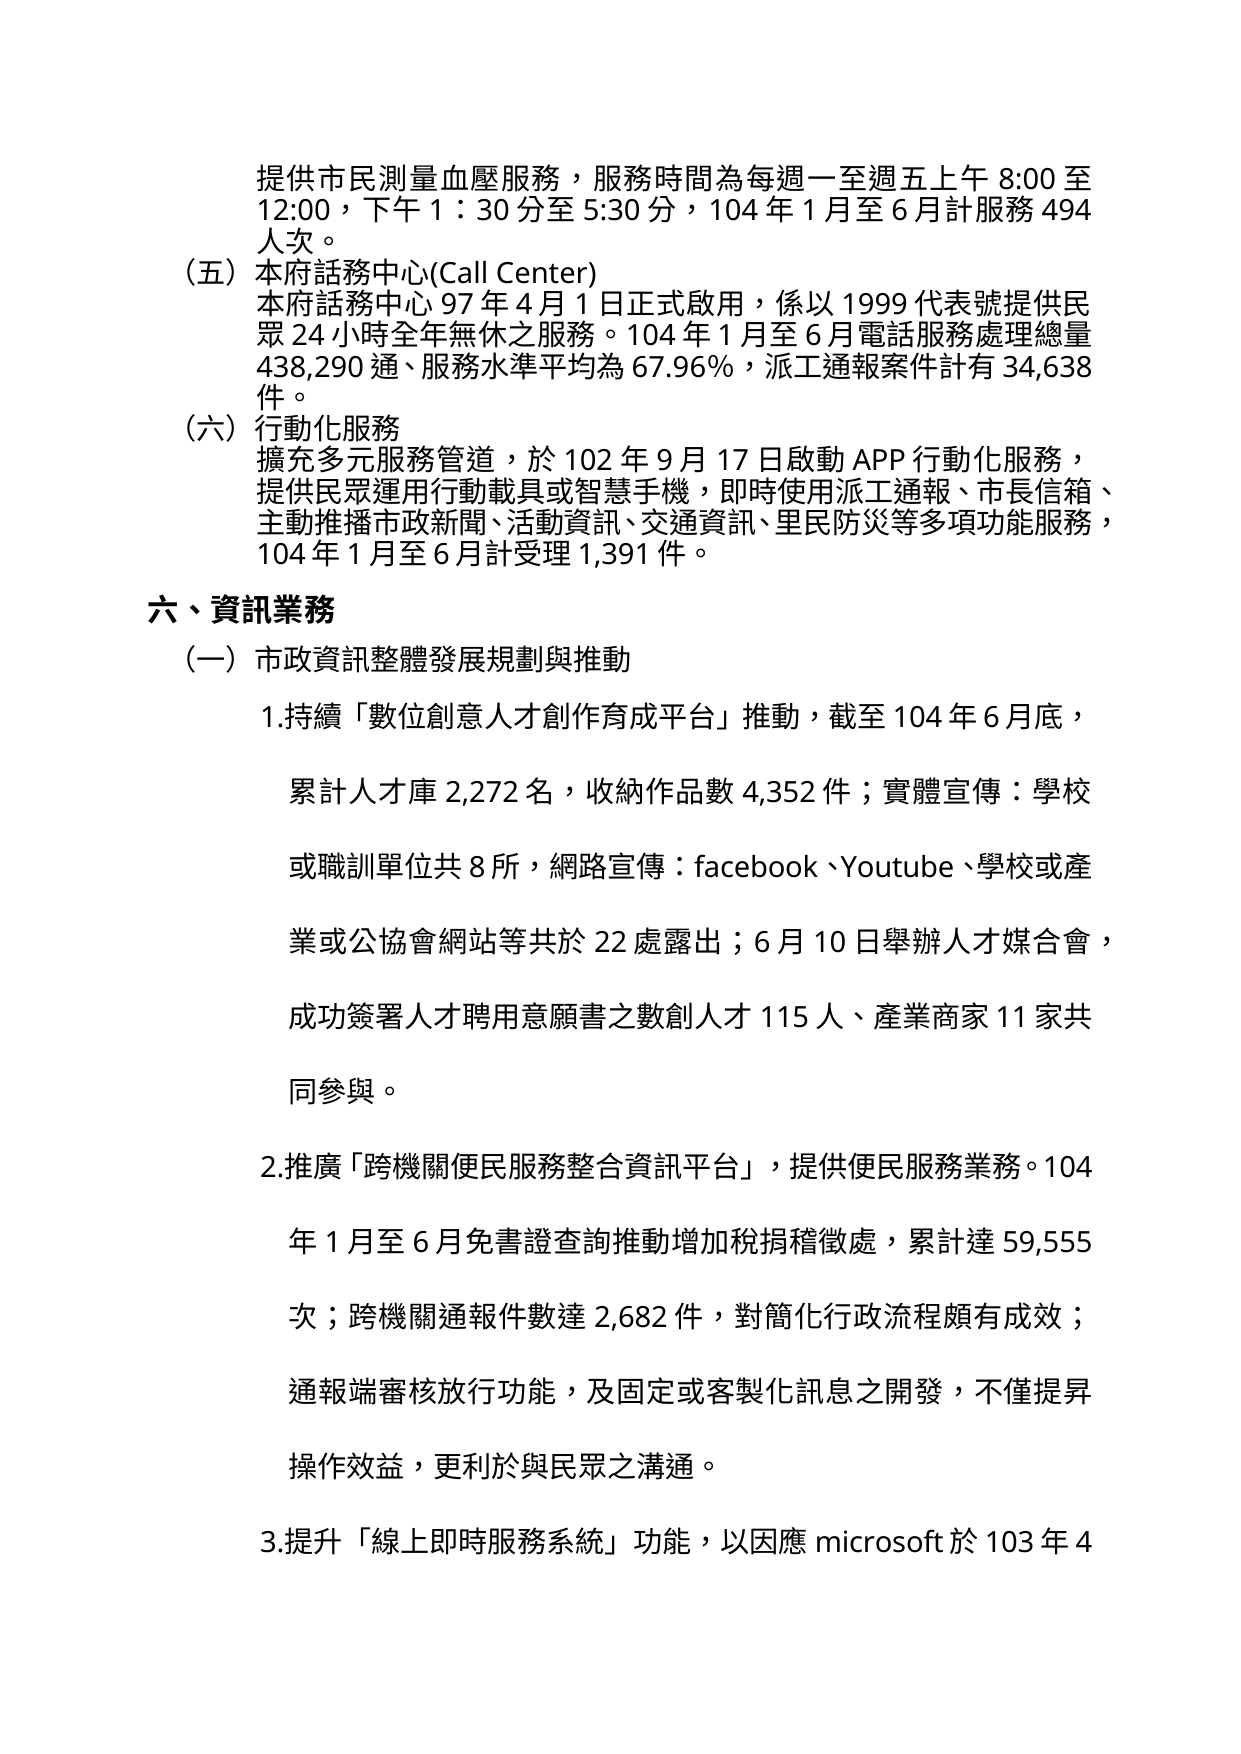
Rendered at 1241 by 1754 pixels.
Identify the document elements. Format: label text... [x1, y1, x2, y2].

text （六）行動化服務 [148, 414, 1092, 446]
text 本府話務中心97年4月1日正式啟用，係以1999代表號提供民眾24小時全年無休之服務。104年1月至6月電話服務處理總量438,290通、服務水準平均為67.96％，派工通報案件計有34,638件。 [256, 289, 1092, 414]
text 提供市民測量血壓服務，服務時間為每週一至週五上午8:00至12:00，下午1：30分至5:30分，104年1月至6月計服務494人次。 [256, 164, 1092, 258]
text （一）市政資訊整體發展規劃與推動 [148, 646, 1092, 677]
text 1.持續「數位創意人才創作育成平台」推動，截至104年6月底，累計人才庫2,272名，收納作品數4,352件；實體宣傳：學校或職訓單位共8所，網路宣傳：facebook、Youtube、學校或產業或公協會網站等共於22處露出；6月10日舉辦人才媒合會，成功簽署人才聘用意願書之數創人才115人、產業商家11家共同參與。 [260, 677, 1092, 1127]
text 3.提升「線上即時服務系統」功能，以因應microsoft於103年4 [260, 1502, 1092, 1577]
text 六、資訊業務 [148, 571, 1092, 646]
text 擴充多元服務管道，於102年9月17日啟動APP行動化服務，提供民眾運用行動載具或智慧手機，即時使用派工通報、市長信箱、主動推播市政新聞、活動資訊、交通資訊、里民防災等多項功能服務，104年1月至6月計受理1,391件。 [256, 446, 1092, 571]
text 2.推廣「跨機關便民服務整合資訊平台」，提供便民服務業務。104年1月至6月免書證查詢推動增加稅捐稽徵處，累計達59,555次；跨機關通報件數達2,682件，對簡化行政流程頗有成效；通報端審核放行功能，及固定或客製化訊息之開發，不僅提昇操作效益，更利於與民眾之溝通。 [260, 1127, 1092, 1502]
text （五）本府話務中心(Call Center) [148, 258, 1092, 289]
